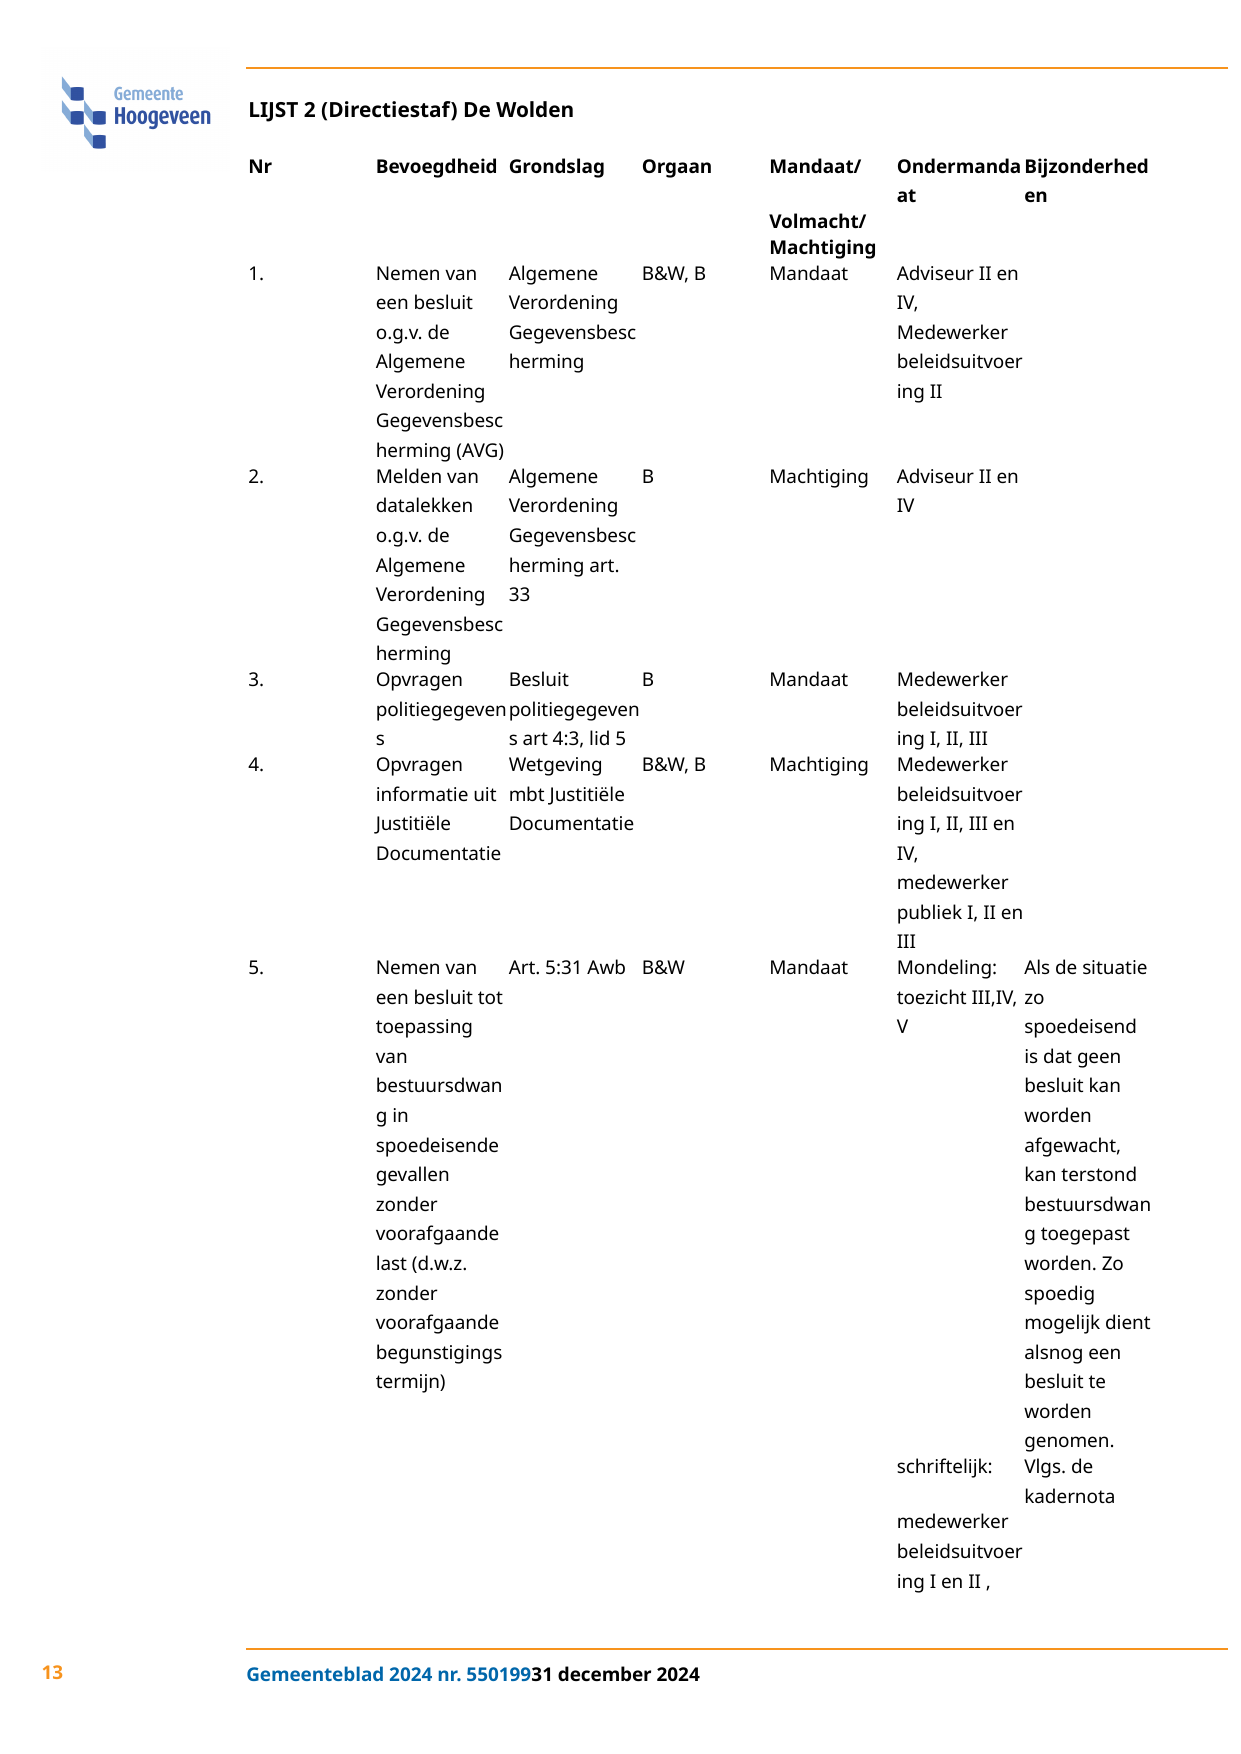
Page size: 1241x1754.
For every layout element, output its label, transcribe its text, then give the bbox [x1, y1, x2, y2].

table_cell B&W, B [642, 751, 769, 954]
table_cell [1024, 208, 1152, 234]
table_cell Adviseur II en IV [897, 463, 1024, 666]
table_cell 3. [248, 666, 376, 751]
table_cell [248, 1454, 376, 1509]
table_header Grondslag [509, 153, 642, 208]
table_cell [376, 1509, 508, 1594]
table_header Nr [248, 153, 376, 208]
table_cell Als de situatie zo spoedeisend is dat geen besluit kan worden afgewacht, kan terstond bestuursdwang toegepast worden. Zo spoedig mogelijk dient alsnog een besluit te worden genomen. [1024, 954, 1152, 1453]
table_cell B [642, 463, 769, 666]
table_cell Melden van datalekken o.g.v. de Algemene Verordening Gegevensbescherming [376, 463, 508, 666]
table_cell [1024, 234, 1152, 260]
table_cell Opvragen informatie uit Justitiële Documentatie [376, 751, 508, 954]
table_cell Machtiging [769, 234, 897, 260]
table_header Ondermandaat [897, 153, 1024, 208]
text LIJST 2 (Directiestaf) De Wolden [248, 95, 1152, 123]
table_header Mandaat/ [769, 153, 897, 208]
table_cell 5. [248, 954, 376, 1453]
table_header Bijzonderheden [1024, 153, 1152, 208]
table_cell Mondeling: toezicht III,IV, V [897, 954, 1024, 1453]
table_cell Algemene Verordening Gegevensbescherming [509, 260, 642, 463]
table_cell [642, 208, 769, 234]
table_header Bevoegdheid [376, 153, 508, 208]
table_cell Vlgs. de kadernota [1024, 1454, 1152, 1509]
table_cell [248, 234, 376, 260]
table_cell Volmacht/ [769, 208, 897, 234]
table_cell [1024, 463, 1152, 666]
table_cell [1024, 751, 1152, 954]
table_cell B [642, 666, 769, 751]
table_cell [769, 1454, 897, 1509]
table_cell Medewerker beleidsuitvoering I, II, III en IV, medewerker publiek I, II en III [897, 751, 1024, 954]
table_cell Mandaat [769, 954, 897, 1453]
table_cell schriftelijk: [897, 1454, 1024, 1509]
table_cell Mandaat [769, 260, 897, 463]
table_cell Wetgeving mbt Justitiële Documentatie [509, 751, 642, 954]
table_cell [376, 1454, 508, 1509]
table_cell Besluit politiegegevens art 4:3, lid 5 [509, 666, 642, 751]
table_cell [376, 234, 508, 260]
table_cell Opvragen politiegegevens [376, 666, 508, 751]
table_cell [897, 208, 1024, 234]
table_cell Mandaat [769, 666, 897, 751]
table_cell B&W [642, 954, 769, 1453]
table_cell 2. [248, 463, 376, 666]
picture [41, 47, 231, 172]
table_cell Algemene Verordening Gegevensbescherming art. 33 [509, 463, 642, 666]
table_cell [897, 234, 1024, 260]
table_header Orgaan [642, 153, 769, 208]
table_cell Machtiging [769, 751, 897, 954]
table_cell medewerker beleidsuitvoering I en II , [897, 1509, 1024, 1594]
table_cell Art. 5:31 Awb [509, 954, 642, 1453]
table_cell 1. [248, 260, 376, 463]
table_cell [248, 208, 376, 234]
table_cell [1024, 666, 1152, 751]
table_cell [509, 1454, 642, 1509]
table_cell [376, 208, 508, 234]
table_cell [1024, 1509, 1152, 1594]
table_cell [248, 1509, 376, 1594]
table_cell Machtiging [769, 463, 897, 666]
table_cell [509, 1509, 642, 1594]
table_cell Medewerker beleidsuitvoering I, II, III [897, 666, 1024, 751]
table_cell B&W, B [642, 260, 769, 463]
table_cell 4. [248, 751, 376, 954]
table_cell Nemen van een besluit o.g.v. de Algemene Verordening Gegevensbescherming (AVG) [376, 260, 508, 463]
table_cell [509, 234, 642, 260]
table_cell [769, 1509, 897, 1594]
table_cell Nemen van een besluit tot toepassing van bestuursdwang in spoedeisende gevallen zonder voorafgaande last (d.w.z. zonder voorafgaande begunstigingstermijn) [376, 954, 508, 1453]
table_cell Adviseur II en IV, Medewerker beleidsuitvoering II [897, 260, 1024, 463]
table_cell [642, 234, 769, 260]
table_cell [642, 1454, 769, 1509]
table_cell [1024, 260, 1152, 463]
table_cell [642, 1509, 769, 1594]
table_cell [509, 208, 642, 234]
